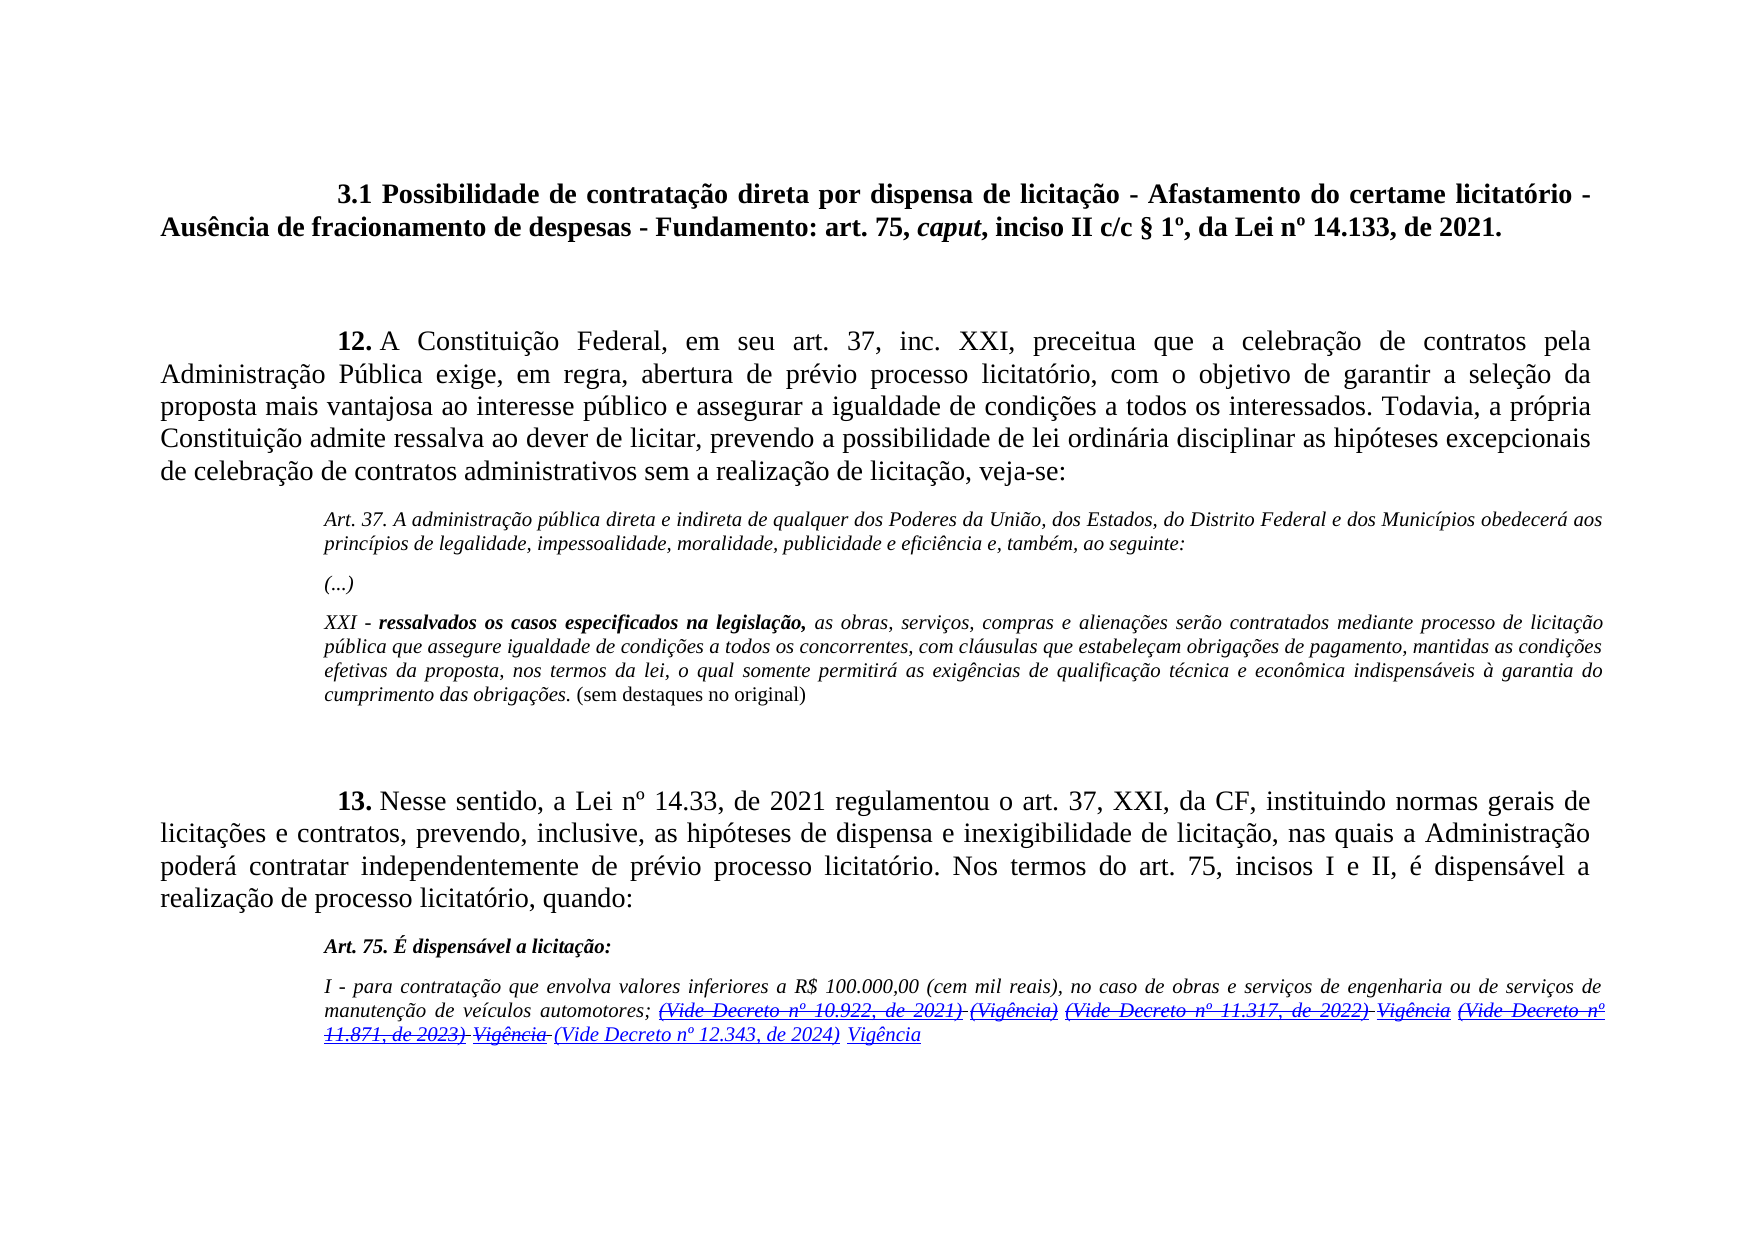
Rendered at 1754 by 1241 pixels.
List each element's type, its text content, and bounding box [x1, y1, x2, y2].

text I - para contratação que envolva valores inferiores a R$ 100.000,00 (cem mil reais), no caso de obras e serviços de engenharia ou de serviços de manutenção de veículos automotores; (Vide Decreto nº 10.922, de 2021) (Vigência) (Vide Decreto nº 11.317, de 2022) Vigência (Vide Decreto nº 11.871, de 2023) Vigência (Vide Decreto nº 12.343, de 2024) Vigência [324, 974, 1606, 1046]
text 12. A Constituição Federal, em seu art. 37, inc. XXI, preceitua que a celebração de contratos pela Administração Pública exige, em regra, abertura de prévio processo licitatório, com o objetivo de garantir a seleção da proposta mais vantajosa ao interesse público e assegurar a igualdade de condições a todos os interessados. Todavia, a própria Constituição admite ressalva ao dever de licitar, prevendo a possibilidade de lei ordinária disciplinar as hipóteses excepcionais de celebração de contratos administrativos sem a realização de licitação, veja-se: [160, 324, 1594, 486]
text (...) [324, 570, 1606, 594]
text 3.1 Possibilidade de contratação direta por dispensa de licitação - Afastamento do certame licitatório - Ausência de fracionamento de despesas - Fundamento: art. 75, caput, inciso II c/c § 1º, da Lei nº 14.133, de 2021. [160, 177, 1594, 242]
text 13. Nesse sentido, a Lei nº 14.33, de 2021 regulamentou o art. 37, XXI, da CF, instituindo normas gerais de licitações e contratos, prevendo, inclusive, as hipóteses de dispensa e inexigibilidade de licitação, nas quais a Administração poderá contratar independentemente de prévio processo licitatório. Nos termos do art. 75, incisos I e II, é dispensável a realização de processo licitatório, quando: [160, 784, 1594, 914]
text Art. 75. É dispensável a licitação: [324, 934, 1606, 958]
text Art. 37. A administração pública direta e indireta de qualquer dos Poderes da União, dos Estados, do Distrito Federal e dos Municípios obedecerá aos princípios de legalidade, impessoalidade, moralidade, publicidade e eficiência e, também, ao seguinte: [324, 507, 1606, 555]
text XXI - ressalvados os casos especificados na legislação, as obras, serviços, compras e alienações serão contratados mediante processo de licitação pública que assegure igualdade de condições a todos os concorrentes, com cláusulas que estabeleçam obrigações de pagamento, mantidas as condições efetivas da proposta, nos termos da lei, o qual somente permitirá as exigências de qualificação técnica e econômica indispensáveis à garantia do cumprimento das obrigações. (sem destaques no original) [324, 610, 1606, 706]
